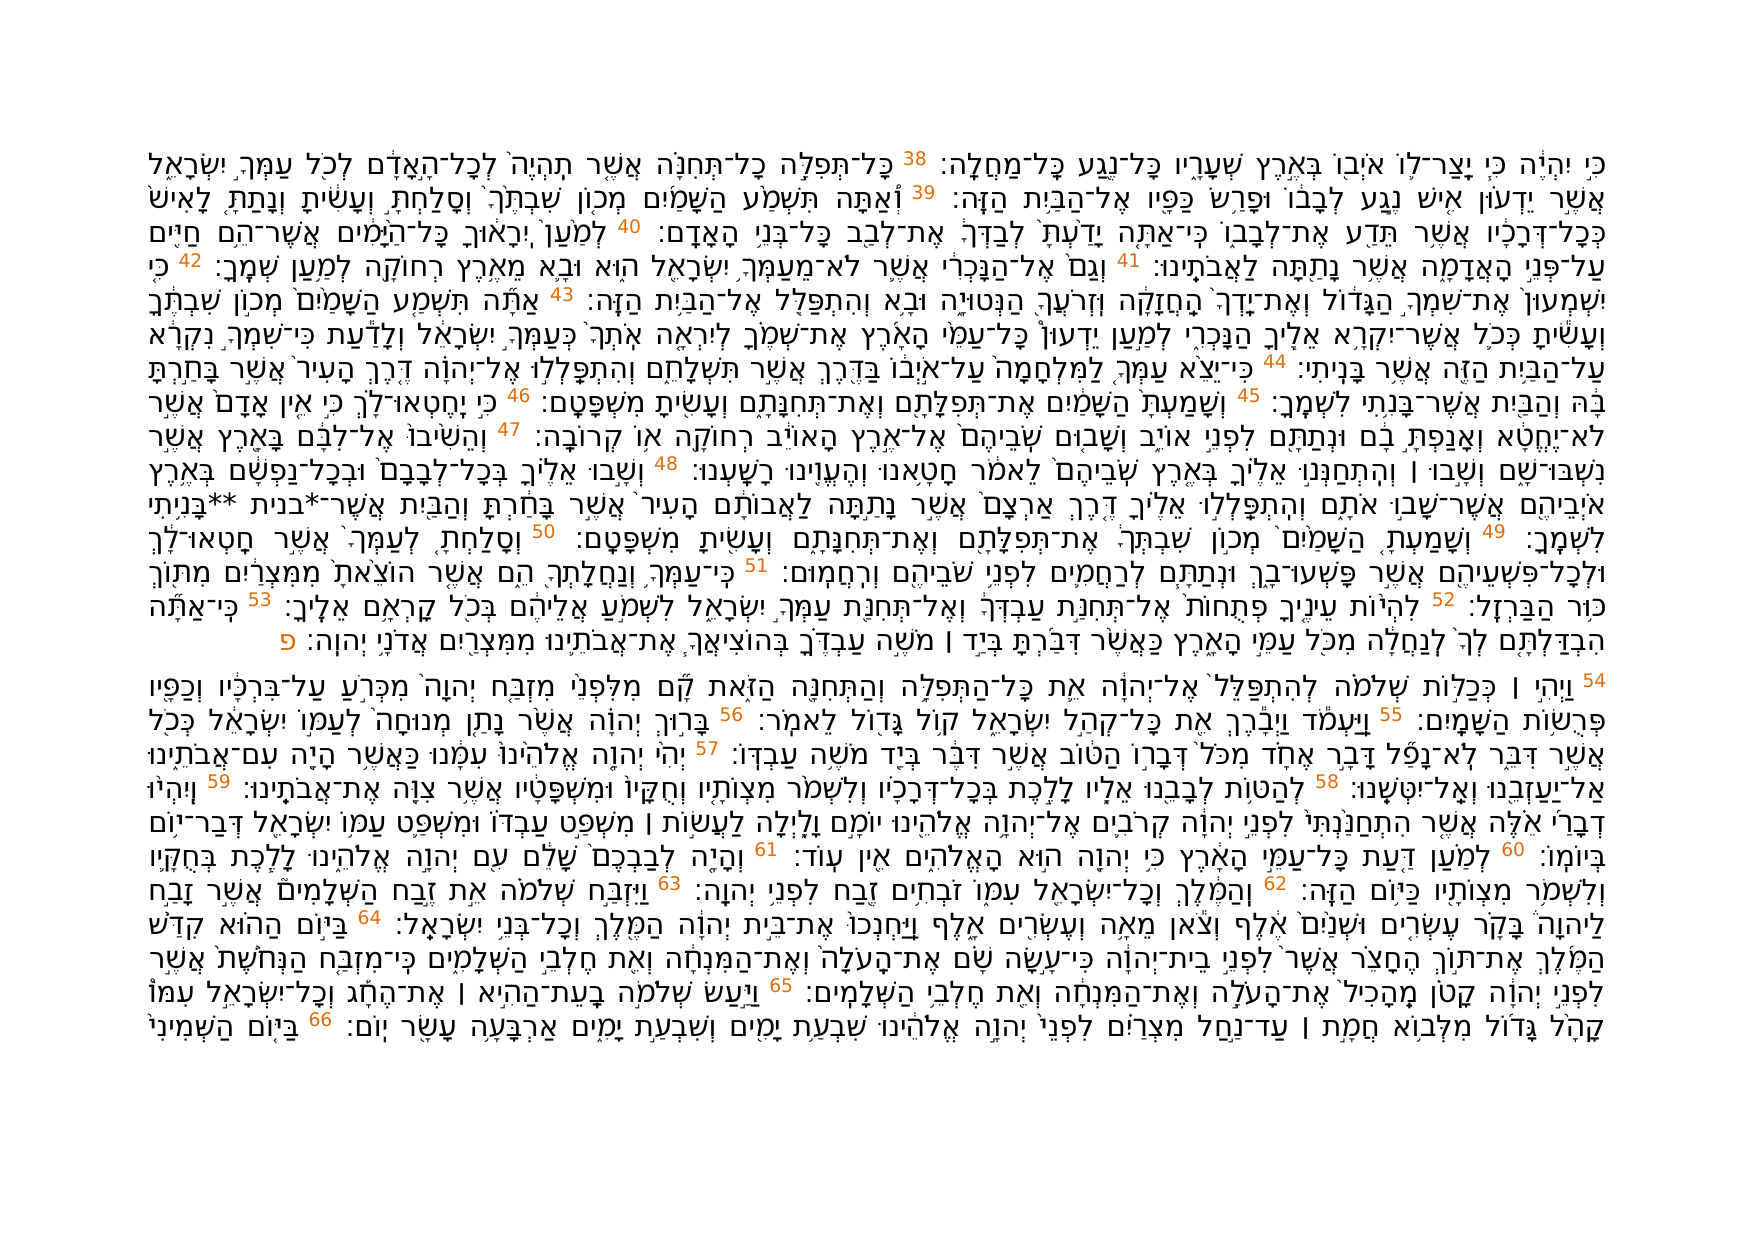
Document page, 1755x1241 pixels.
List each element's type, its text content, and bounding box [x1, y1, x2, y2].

text 54 וַיְהִ֣י ׀ כְּכַלּ֣וֹת שְׁלֹמֹ֗ה לְהִתְפַּלֵּל֙ אֶל־יְהוָ֔ה אֵ֛ת כָּל־הַתְּפִלָּ֥ה וְהַתְּחִנָּ֖ה הַזֹּ֑את קָ֞ם מִלִּפְנֵ֨י מִזְבַּ֤ח יְהוָה֙ מִכְּרֹ֣עַ עַל־בִּרְכָּ֔יו וְכַפָּ֖יו פְּרֻשׂ֥וֹת הַשָּׁמָֽיִם׃ ‬‬‬‬55 וַֽיַּעְמֹ֕ד וַיְבָ֕רֶךְ אֵ֖ת כָּל־קְהַ֣ל יִשְׂרָאֵ֑ל ק֥וֹל גָּד֖וֹל לֵאמֹֽר׃ ‬‬‬‬56 בָּר֣וּךְ יְהוָ֗ה אֲשֶׁ֨ר נָתַ֤ן מְנוּחָה֙ לְעַמּ֣וֹ יִשְׂרָאֵ֔ל כְּכֹ֖ל אֲשֶׁ֣ר דִּבֵּ֑ר לֹֽא־נָפַ֞ל דָּבָ֣ר אֶחָ֗ד מִכֹּל֙ דְּבָר֣וֹ הַטּ֔וֹב אֲשֶׁ֣ר דִּבֶּ֔ר בְּיַ֖ד מֹשֶׁ֥ה עַבְדּֽוֹ׃ ‬‬‬‬57 יְהִ֨י יְהוָ֤ה אֱלֹהֵ֙ינוּ֙ עִמָּ֔נוּ כַּאֲשֶׁ֥ר הָיָ֖ה עִם־אֲבֹתֵ֑ינוּ אַל־יַעַזְבֵ֖נוּ וְאַֽל־יִטְּשֵֽׁנוּ׃ ‬‬‬‬58 לְהַטּ֥וֹת לְבָבֵ֖נוּ אֵלָ֑יו לָלֶ֣כֶת בְּכָל־דְּרָכָ֗יו וְלִשְׁמֹ֨ר מִצְוֺתָ֤יו וְחֻקָּיו֙ וּמִשְׁפָּטָ֔יו אֲשֶׁ֥ר צִוָּ֖ה אֶת־אֲבֹתֵֽינוּ׃ ‬‬‬‬59 וְיִֽהְי֨וּ דְבָרַ֜י אֵ֗לֶּה אֲשֶׁ֤ר הִתְחַנַּ֙נְתִּי֙ לִפְנֵ֣י יְהוָ֔ה קְרֹבִ֛ים אֶל־יְהוָ֥ה אֱלֹהֵ֖ינוּ יוֹמָ֣ם וָלָ֑יְלָה לַעֲשׂ֣וֹת ׀ מִשְׁפַּ֣ט עַבְדּ֗וֹ וּמִשְׁפַּ֛ט עַמּ֥וֹ יִשְׂרָאֵ֖ל דְּבַר־י֥וֹם בְּיוֹמֽוֹ׃ ‬‬‬‬60 לְמַ֗עַן דַּ֚עַת כָּל־עַמֵּ֣י הָאָ֔רֶץ כִּ֥י יְהוָ֖ה ה֣וּא הָאֱלֹהִ֑ים אֵ֖ין עֽוֹד׃ ‬‬‬‬61 וְהָיָ֤ה לְבַבְכֶם֙ שָׁלֵ֔ם עִ֖ם יְהוָ֣ה אֱלֹהֵ֑ינוּ לָלֶ֧כֶת בְּחֻקָּ֛יו וְלִשְׁמֹ֥ר מִצְוֺתָ֖יו כַּיּ֥וֹם הַזֶּֽה׃ ‬‬‬‬62 וְֽהַמֶּ֔לֶךְ וְכָל־יִשְׂרָאֵ֖ל עִמּ֑וֹ זֹבְחִ֥ים זֶ֖בַח לִפְנֵ֥י יְהוָֽה׃ ‬‬‬‬63 וַיִּזְבַּ֣ח שְׁלֹמֹ֗ה אֵ֣ת זֶ֣בַח הַשְּׁלָמִים֮ אֲשֶׁ֣ר זָבַ֣ח לַיהוָה֒ בָּקָ֗ר עֶשְׂרִ֤ים וּשְׁנַ֙יִם֙ אֶ֔לֶף וְצֹ֕אן מֵאָ֥ה וְעֶשְׂרִ֖ים אָ֑לֶף וַֽיַּחְנְכוּ֙ אֶת־בֵּ֣ית יְהוָ֔ה הַמֶּ֖לֶךְ וְכָל־בְּנֵ֥י יִשְׂרָאֵֽל׃ ‬‬‬‬64 בַּיּ֣וֹם הַה֗וּא קִדַּ֨שׁ הַמֶּ֜לֶךְ אֶת־תּ֣וֹךְ הֶחָצֵ֗ר אֲשֶׁר֙ לִפְנֵ֣י בֵית־יְהוָ֔ה כִּי־עָ֣שָׂה שָׁ֗ם אֶת־הָֽעֹלָה֙ וְאֶת־הַמִּנְחָ֔ה וְאֵ֖ת חֶלְבֵ֣י הַשְּׁלָמִ֑ים כִּֽי־מִזְבַּ֤ח הַנְּחֹ֙שֶׁת֙ אֲשֶׁ֣ר לִפְנֵ֣י יְהוָ֔ה קָטֹ֗ן מֵֽהָכִיל֙ אֶת־הָעֹלָ֣ה וְאֶת־הַמִּנְחָ֔ה וְאֵ֖ת חֶלְבֵ֥י הַשְּׁלָמִֽים׃ ‬‬‬‬65 וַיַּ֣עַשׂ שְׁלֹמֹ֣ה בָֽעֵת־הַהִ֣יא ׀ אֶת־הֶחָ֡ג וְכָל־יִשְׂרָאֵ֣ל עִמּוֹ֩ קָהָ֨ל גָּד֜וֹל מִלְּב֥וֹא חֲמָ֣ת ׀ עַד־נַ֣חַל מִצְרַ֗יִם לִפְנֵי֙ יְהוָ֣ה אֱלֹהֵ֔ינוּ שִׁבְעַ֥ת יָמִ֖ים וְשִׁבְעַ֣ת יָמִ֑ים אַרְבָּעָ֥ה עָשָׂ֖ר יֽוֹם׃ ‬‬‬‬66 בַּיּ֤וֹם הַשְּׁמִינִי֙ שִׁלַּ֣ח אֶת־הָעָ֔ם וַֽיְבָרֲכ֖וּ אֶת־הַמֶּ֑לֶךְ וַיֵּלְכ֣וּ לְאָהֳלֵיהֶ֗ם שְׂמֵחִים֙ וְט֣וֹבֵי לֵ֔ב עַ֣ל כָּל־הַטּוֹבָ֗ה אֲשֶׁ֨ר עָשָׂ֤ה יְהוָה֙ לְדָוִ֣ד עַבְדּ֔וֹ וּלְיִשְׂרָאֵ֖ל עַמּֽוֹ׃ ‬‬‬‬‬‬‬‬‬‬‬‬‬‬‬‬‬ [148, 669, 1606, 1043]
text 12 אָ֖ז אָמַ֣ר שְׁלֹמֹ֑ה יְהוָ֣ה אָמַ֔ר לִשְׁכֹּ֖ן בָּעֲרָפֶֽל׃ ‬‬‬‬13 בָּנֹ֥ה בָנִ֛יתִי בֵּ֥ית זְבֻ֖ל לָ֑ךְ מָכ֥וֹן לְשִׁבְתְּךָ֖ עוֹלָמִֽים׃ ‬‬‬‬14 וַיַּסֵּ֤ב הַמֶּ֙לֶךְ֙ אֶת־פָּנָ֔יו וַיְבָ֕רֶךְ אֵ֖ת כָּל־קְהַ֣ל יִשְׂרָאֵ֑ל וְכָל־קְהַ֥ל יִשְׂרָאֵ֖ל עֹמֵֽד׃ ‬‬‬‬15 וַיֹּ֗אמֶר בָּר֤וּךְ יְהוָה֙ אֱלֹהֵ֣י יִשְׂרָאֵ֔ל אֲשֶׁר֙ דִּבֶּ֣ר בְּפִ֔יו אֵ֖ת דָּוִ֣ד אָבִ֑י וּבְיָד֥וֹ מִלֵּ֖א לֵאמֹֽר׃ ‬‬‬‬16 מִן־הַיּ֗וֹם אֲשֶׁ֨ר הוֹצֵ֜אתִי אֶת־עַמִּ֣י אֶת־יִשְׂרָאֵל֮ מִמִּצְרַיִם֒ לֹֽא־בָחַ֣רְתִּי בְעִ֗יר מִכֹּל֙ שִׁבְטֵ֣י יִשְׂרָאֵ֔ל לִבְנ֣וֹת בַּ֔יִת לִהְי֥וֹת שְׁמִ֖י שָׁ֑ם וָאֶבְחַ֣ר בְּדָוִ֔ד לִֽהְי֖וֹת עַל־עַמִּ֥י יִשְׂרָאֵֽל׃ ‬‬‬‬17 וַיְהִ֕י עִם־לְבַ֖ב דָּוִ֣ד אָבִ֑י לִבְנ֣וֹת בַּ֔יִת לְשֵׁ֥ם יְהוָ֖ה אֱלֹהֵ֥י יִשְׂרָאֵֽל׃ ‬‬‬‬18 וַיֹּ֤אמֶר יְהוָה֙ אֶל־דָּוִ֣ד אָבִ֔י יַ֗עַן אֲשֶׁ֤ר הָיָה֙ עִם־לְבָ֣בְךָ֔ לִבְנ֥וֹת בַּ֖יִת לִשְׁמִ֑י הֱטִיבֹ֔תָ כִּ֥י הָיָ֖ה עִם־לְבָבֶֽךָ׃ ‬‬‬‬19 רַ֣ק אַתָּ֔ה לֹ֥א תִבְנֶ֖ה הַבָּ֑יִת כִּ֤י אִם־בִּנְךָ֙ הַיֹּצֵ֣א מֵחֲלָצֶ֔יךָ הֽוּא־יִבְנֶ֥ה הַבַּ֖יִת לִשְׁמִֽי׃ ‬‬‬‬20 וַיָּ֣קֶם יְהוָ֔ה אֶת־דְּבָר֖וֹ אֲשֶׁ֣ר דִּבֵּ֑ר וָאָקֻ֡ם תַּחַת֩ דָּוִ֨ד אָבִ֜י וָאֵשֵׁ֣ב ׀ עַל־כִּסֵּ֣א יִשְׂרָאֵ֗ל כַּֽאֲשֶׁר֙ דִּבֶּ֣ר יְהוָ֔ה וָאֶבְנֶ֣ה הַבַּ֔יִת לְשֵׁ֥ם יְהוָ֖ה אֱלֹהֵ֥י יִשְׂרָאֵֽל׃ ‬‬‬‬21 וָאָשִׂ֨ם שָׁ֤ם מָקוֹם֙ לָֽאָר֔וֹן אֲשֶׁר־שָׁ֖ם בְּרִ֣ית יְהוָ֑ה אֲשֶׁ֤ר כָּרַת֙ עִם־אֲבֹתֵ֔ינוּ בְּהוֹצִיא֥וֹ אֹתָ֖ם מֵאֶ֥רֶץ מִצְרָֽיִם׃ ס ‬‬‬‬22 וַיַּעֲמֹ֣ד שְׁלֹמֹ֗ה לִפְנֵי֙ מִזְבַּ֣ח יְהוָ֔ה נֶ֖גֶד כָּל־קְהַ֣ל יִשְׂרָאֵ֑ל וַיִּפְרֹ֥שׂ כַּפָּ֖יו הַשָּׁמָֽיִם׃ ‬‬‬‬23 וַיֹּאמַ֗ר יְהוָ֞ה אֱלֹהֵ֤י יִשְׂרָאֵל֙ אֵין־כָּמ֣וֹךָ אֱלֹהִ֔ים בַּשָּׁמַ֣יִם מִמַּ֔עַל וְעַל־הָאָ֖רֶץ מִתָּ֑חַת שֹׁמֵ֤ר הַבְּרִית֙ וְֽהַחֶ֔סֶד לַעֲבָדֶ֕יךָ הַהֹלְכִ֥ים לְפָנֶ֖יךָ בְּכָל־לִבָּֽם׃ ‬‬‬‬24 אֲשֶׁ֣ר שָׁמַ֗רְתָּ לְעַבְדְּךָ֙ דָּוִ֣ד אָבִ֔י אֵ֥ת אֲשֶׁר־דִּבַּ֖רְתָּ ל֑וֹ וַתְּדַבֵּ֥ר בְּפִ֛יךָ וּבְיָדְךָ֥ מִלֵּ֖אתָ כַּיּ֥וֹם הַזֶּֽה׃ ‬‬‬‬25 וְעַתָּ֞ה יְהוָ֣ה ׀ אֱלֹהֵ֣י יִשְׂרָאֵ֗ל שְׁ֠מֹר לְעַבְדְּךָ֨ דָוִ֤ד אָבִי֙ אֵת֩ אֲשֶׁ֨ר דִּבַּ֤רְתָּ לּוֹ֙ לֵאמֹ֔ר לֹא־יִכָּרֵ֨ת לְךָ֥ אִישׁ֙ מִלְּפָנַ֔י יֹשֵׁ֖ב עַל־כִּסֵּ֣א יִשְׂרָאֵ֑ל רַ֠ק אִם־יִשְׁמְר֨וּ בָנֶ֤יךָ אֶת־דַּרְכָּם֙ לָלֶ֣כֶת לְפָנַ֔י כַּאֲשֶׁ֥ר הָלַ֖כְתָּ לְפָנָֽי׃ ‬‬‬‬26 וְעַתָּ֖ה אֱלֹהֵ֣י יִשְׂרָאֵ֑ל יֵאָ֤מֶן נָא֙ *דבריך **דְּבָ֣רְךָ֔ אֲשֶׁ֣ר דִּבַּ֔רְתָּ לְעַבְדְּךָ֖ דָּוִ֥ד אָבִֽי׃ ‬‬‬‬27 כִּ֚י הַֽאֻמְנָ֔ם יֵשֵׁ֥ב אֱלֹהִ֖ים עַל־הָאָ֑רֶץ הִ֠נֵּה הַשָּׁמַ֜יִם וּשְׁמֵ֤י הַשָּׁמַ֙יִם֙ לֹ֣א יְכַלְכְּל֔וּךָ אַ֕ף כִּֽי־הַבַּ֥יִת הַזֶּ֖ה אֲשֶׁ֥ר בָּנִֽיתִי׃ ‬‬‬‬28 וּפָנִ֜יתָ אֶל־תְּפִלַּ֧ת עַבְדְּךָ֛ וְאֶל־תְּחִנָּת֖וֹ יְהוָ֣ה אֱלֹהָ֑י לִשְׁמֹ֤עַ אֶל־הָֽרִנָּה֙ וְאֶל־הַתְּפִלָּ֔ה אֲשֶׁ֧ר עַבְדְּךָ֛ מִתְפַּלֵּ֥ל לְפָנֶ֖יךָ הַיּֽוֹם׃ ‬‬‬‬29 לִהְיוֹת֩ עֵינֶ֨ךָ פְתֻח֜וֹת אֶל־הַבַּ֤יִת הַזֶּה֙ לַ֣יְלָה וָי֔וֹם אֶל־הַ֨מָּק֔וֹם אֲשֶׁ֣ר אָמַ֔רְתָּ יִהְיֶ֥ה שְׁמִ֖י שָׁ֑ם לִשְׁמֹ֙עַ֙ אֶל־הַתְּפִלָּ֔ה אֲשֶׁ֣ר יִתְפַּלֵּ֣ל עַבְדְּךָ֔ אֶל־הַמָּק֖וֹם הַזֶּֽה׃ ‬‬‬‬30 וְשָׁ֨מַעְתָּ֜ אֶל־תְּחִנַּ֤ת עַבְדְּךָ֙ וְעַמְּךָ֣ יִשְׂרָאֵ֔ל אֲשֶׁ֥ר יִֽתְפַּֽלְל֖וּ אֶל־הַמָּק֣וֹם הַזֶּ֑ה וְ֠אַתָּה תִּשְׁמַ֞ע אֶל־מְק֤וֹם שִׁבְתְּךָ֙ אֶל־הַשָּׁמַ֔יִם וְשָׁמַעְתָּ֖ וְסָלָֽחְתָּ׃ ‬‬‬‬31 אֵת֩ אֲשֶׁ֨ר יֶחֱטָ֥א אִישׁ֙ לְרֵעֵ֔הוּ וְנָֽשָׁא־ב֥וֹ אָלָ֖ה לְהַֽאֲלֹת֑וֹ וּבָ֗א אָלָ֛ה לִפְנֵ֥י מִֽזְבַּחֲךָ֖ בַּבַּ֥יִת הַזֶּֽה׃ ‬‬‬‬32 וְאַתָּ֣ה ׀ תִּשְׁמַ֣ע הַשָּׁמַ֗יִם וְעָשִׂ֙יתָ֙ וְשָׁפַטְתָּ֣ אֶת־עֲבָדֶ֔יךָ לְהַרְשִׁ֣יעַ רָשָׁ֔ע לָתֵ֥ת דַּרְכּ֖וֹ בְּרֹאשׁ֑וֹ וּלְהַצְדִּ֣יק צַדִּ֔יק לָ֥תֶת ל֖וֹ כְּצִדְקָתֽוֹ׃ ס ‬‬‬‬33 בְּֽהִנָּגֵ֞ף עַמְּךָ֧ יִשְׂרָאֵ֛ל לִפְנֵ֥י אוֹיֵ֖ב אֲשֶׁ֣ר יֶחֶטְאוּ־לָ֑ךְ וְשָׁ֤בוּ אֵלֶ֙יךָ֙ וְהוֹד֣וּ אֶת־שְׁמֶ֔ךָ וְהִֽתְפַּֽלְל֧וּ וְהִֽתְחַנְּנ֛וּ אֵלֶ֖יךָ בַּבַּ֥יִת הַזֶּֽה׃ ‬‬‬‬34 וְאַתָּה֙ תִּשְׁמַ֣ע הַשָּׁמַ֔יִם וְסָ֣לַחְתָּ֔ לְחַטַּ֖את עַמְּךָ֣ יִשְׂרָאֵ֑ל וַהֲשֵֽׁבֹתָם֙ אֶל־הָ֣אֲדָמָ֔ה אֲשֶׁ֥ר נָתַ֖תָּ לַאֲבוֹתָֽם׃ ס ‬‬‬‬35 בְּהֵעָצֵ֥ר שָׁמַ֛יִם וְלֹא־יִהְיֶ֥ה מָטָ֖ר כִּ֣י יֶחֶטְאוּ־לָ֑ךְ וְהִֽתְפַּֽלְל֞וּ אֶל־הַמָּק֤וֹם הַזֶּה֙ וְהוֹד֣וּ אֶת־שְׁמֶ֔ךָ וּמֵחַטָּאתָ֥ם יְשׁוּב֖וּן כִּ֥י תַעֲנֵֽם׃ ‬‬‬‬36 וְאַתָּ֣ה ׀ תִּשְׁמַ֣ע הַשָּׁמַ֗יִם וְסָ֨לַחְתָּ֜ לְחַטַּ֤את עֲבָדֶ֙יךָ֙ וְעַמְּךָ֣ יִשְׂרָאֵ֔ל כִּ֥י תוֹרֵ֛ם אֶת־הַדֶּ֥רֶךְ הַטּוֹבָ֖ה אֲשֶׁ֣ר יֽ͏ֵלְכוּ־בָ֑הּ וְנָתַתָּ֤ה מָטָר֙ עַל־אַרְצְךָ֔ אֲשֶׁר־נָתַ֥תָּה לְעַמְּךָ֖ לְנַחֲלָֽה׃ ס ‬‬‬‬37 רָעָ֞ב כִּֽי־יִהְיֶ֣ה בָאָ֗רֶץ דֶּ֣בֶר כִּֽי־יִ֠הְיֶה שִׁדָּפ֨וֹן יֵרָק֜וֹן אַרְבֶּ֤ה חָסִיל֙ כִּ֣י יִהְיֶ֔ה כִּ֧י יָֽצַר־ל֛וֹ אֹיְב֖וֹ בְּאֶ֣רֶץ שְׁעָרָ֑יו כָּל־נֶ֖גַע כָּֽל־מַחֲלָֽה׃ ‬‬‬‬38 כָּל־תְּפִלָּ֣ה כָל־תְּחִנָּ֗ה אֲשֶׁ֤ר תִֽהְיֶה֙ לְכָל־הָ֣אָדָ֔ם לְכֹ֖ל עַמְּךָ֣ יִשְׂרָאֵ֑ל אֲשֶׁ֣ר יֵדְע֗וּן אִ֚ישׁ נֶ֣גַע לְבָב֔וֹ וּפָרַ֥שׂ כַּפָּ֖יו אֶל־הַבַּ֥יִת הַזֶּֽה׃ ‬‬‬‬39 וְ֠אַתָּה תִּשְׁמַ֨ע הַשָּׁמַ֜יִם מְכ֤וֹן שִׁבְתֶּ֙ךָ֙ וְסָלַחְתָּ֣ וְעָשִׂ֔יתָ וְנָתַתָּ֤ לָאִישׁ֙ כְּכָל־דְּרָכָ֔יו אֲשֶׁ֥ר תֵּדַ֖ע אֶת־לְבָב֑וֹ כִּֽי־אַתָּ֤ה יָדַ֙עְתָּ֙ לְבַדְּךָ֔ אֶת־לְבַ֖ב כָּל־בְּנֵ֥י הָאָדָֽם׃ ‬‬‬‬40 לְמַ֙עַן֙ יִֽרָא֔וּךָ כָּל־הַ֨יָּמִ֔ים אֲשֶׁר־הֵ֥ם חַיִּ֖ים עַל־פְּנֵ֣י הָאֲדָמָ֑ה אֲשֶׁ֥ר נָתַ֖תָּה לַאֲבֹתֵֽינוּ׃ ‬‬‬‬41 וְגַם֙ אֶל־הַנָּכְרִ֔י אֲשֶׁ֛ר לֹא־מֵעַמְּךָ֥ יִשְׂרָאֵ֖ל ה֑וּא וּבָ֛א מֵאֶ֥רֶץ רְחוֹקָ֖ה לְמַ֥עַן שְׁמֶֽךָ׃ ‬‬‬‬42 כִּ֤י יִשְׁמְעוּן֙ אֶת־שִׁמְךָ֣ הַגָּד֔וֹל וְאֶת־יָֽדְךָ֙ הֽ͏ַחֲזָקָ֔ה וּֽזְרֹעֲךָ֖ הַנְּטוּיָ֑ה וּבָ֥א וְהִתְפַּלֵּ֖ל אֶל־הַבַּ֥יִת הַזֶּֽה׃ ‬‬‬‬43 אַתָּ֞ה תִּשְׁמַ֤ע הַשָּׁמַ֙יִם֙ מְכ֣וֹן שִׁבְתֶּ֔ךָ וְעָשִׂ֕יתָ כְּכֹ֛ל אֲשֶׁר־יִקְרָ֥א אֵלֶ֖יךָ הַנָּכְרִ֑י לְמַ֣עַן יֵדְעוּן֩ כָּל־עַמֵּ֨י הָאָ֜רֶץ אֶת־שְׁמֶ֗ךָ לְיִרְאָ֤ה אֹֽתְךָ֙ כְּעַמְּךָ֣ יִשְׂרָאֵ֔ל וְלָדַ֕עַת כִּי־שִׁמְךָ֣ נִקְרָ֔א עַל־הַבַּ֥יִת הַזֶּ֖ה אֲשֶׁ֥ר בָּנִֽיתִי׃ ‬‬‬‬44 כִּי־יֵצֵ֨א עַמְּךָ֤ לַמִּלְחָמָה֙ עַל־אֹ֣יְב֔וֹ בַּדֶּ֖רֶךְ אֲשֶׁ֣ר תִּשְׁלָחֵ֑ם וְהִתְפַּֽלְל֣וּ אֶל־יְהוָ֗ה דֶּ֤רֶךְ הָעִיר֙ אֲשֶׁ֣ר בָּחַ֣רְתָּ בָּ֔הּ וְהַבַּ֖יִת אֲשֶׁר־בָּנִ֥תִי לִשְׁמֶֽךָ׃ ‬‬‬‬45 וְשָׁמַעְתָּ֙ הַשָּׁמַ֔יִם אֶת־תְּפִלָּתָ֖ם וְאֶת־תְּחִנָּתָ֑ם וְעָשִׂ֖יתָ מִשְׁפָּטָֽם׃ ‬‬‬‬46 כִּ֣י יֶֽחֶטְאוּ־לָ֗ךְ כִּ֣י אֵ֤ין אָדָם֙ אֲשֶׁ֣ר לֹא־יֶחֱטָ֔א וְאָנַפְתָּ֣ בָ֔ם וּנְתַתָּ֖ם לִפְנֵ֣י אוֹיֵ֑ב וְשָׁב֤וּם שֹֽׁבֵיהֶם֙ אֶל־אֶ֣רֶץ הָאוֹיֵ֔ב רְחוֹקָ֖ה א֥וֹ קְרוֹבָֽה׃ ‬‬‬‬47 וְהֵשִׁ֙יבוּ֙ אֶל־לִבָּ֔ם בָּאָ֖רֶץ אֲשֶׁ֣ר נִשְׁבּוּ־שָׁ֑ם וְשָׁ֣בוּ ׀ וְהִֽתְחַנְּנ֣וּ אֵלֶ֗יךָ בְּאֶ֤רֶץ שֹֽׁבֵיהֶם֙ לֵאמֹ֔ר חָטָ֥אנוּ וְהֶעֱוִ֖ינוּ רָשָֽׁעְנוּ׃ ‬‬‬‬48 וְשָׁ֣בוּ אֵלֶ֗יךָ בְּכָל־לְבָבָם֙ וּבְכָל־נַפְשָׁ֔ם בְּאֶ֥רֶץ אֹיְבֵיהֶ֖ם אֲשֶׁר־שָׁב֣וּ אֹתָ֑ם וְהִֽתְפַּֽלְל֣וּ אֵלֶ֗יךָ דֶּ֤רֶךְ אַרְצָם֙ אֲשֶׁ֣ר נָתַ֣תָּה לַאֲבוֹתָ֔ם הָעִיר֙ אֲשֶׁ֣ר בָּחַ֔רְתָּ וְהַבַּ֖יִת אֲשֶׁר־*בנית **בָּנִ֥יתִי לִשְׁמֶֽךָ׃ ‬‬‬‬49 וְשָׁמַעְתָּ֤ הַשָּׁמַ֙יִם֙ מְכ֣וֹן שִׁבְתְּךָ֔ אֶת־תְּפִלָּתָ֖ם וְאֶת־תְּחִנָּתָ֑ם וְעָשִׂ֖יתָ מִשְׁפָּטָֽם׃ ‬‬‬‬50 וְסָלַחְתָּ֤ לְעַמְּךָ֙ אֲשֶׁ֣ר חָֽטְאוּ־לָ֔ךְ וּלְכָל־פִּשְׁעֵיהֶ֖ם אֲשֶׁ֣ר פָּשְׁעוּ־בָ֑ךְ וּנְתַתָּ֧ם לְרַחֲמִ֛ים לִפְנֵ֥י שֹׁבֵיהֶ֖ם וְרִֽחֲמֽוּם׃ ‬‬‬‬51 כִּֽי־עַמְּךָ֥ וְנַחֲלָתְךָ֖ הֵ֑ם אֲשֶׁ֤ר הוֹצֵ֙אתָ֙ מִמִּצְרַ֔יִם מִתּ֖וֹךְ כּ֥וּר הַבַּרְזֶֽל׃ ‬‬‬‬52 לִהְי֨וֹת עֵינֶ֤יךָ פְתֻחוֹת֙ אֶל־תְּחִנַּ֣ת עַבְדְּךָ֔ וְאֶל־תְּחִנַּ֖ת עַמְּךָ֣ יִשְׂרָאֵ֑ל לִשְׁמֹ֣עַ אֲלֵיהֶ֔ם בְּכֹ֖ל קָרְאָ֥ם אֵלֶֽיךָ׃ ‬‬‬‬53 כִּֽי־אַתָּ֞ה הִבְדַּלְתָּ֤ם לְךָ֙ לְֽנַחֲלָ֔ה מִכֹּ֖ל עַמֵּ֣י הָאָ֑רֶץ כַּאֲשֶׁ֨ר דִּבַּ֜רְתָּ בְּיַ֣ד ׀ מֹשֶׁ֣ה עַבְדֶּ֗ךָ בְּהוֹצִיאֲךָ֧ אֶת־אֲבֹתֵ֛ינוּ מִמִּצְרַ֖יִם אֲדֹנָ֥י יְהוִֽה׃ פ ‬‬‬‬‬‬‬‬‬‬‬‬‬‬‬‬‬‬‬‬‬‬‬‬‬‬‬‬‬‬‬‬‬‬‬‬‬‬‬‬‬‬‬‬‬‬ [148, 148, 1606, 657]
